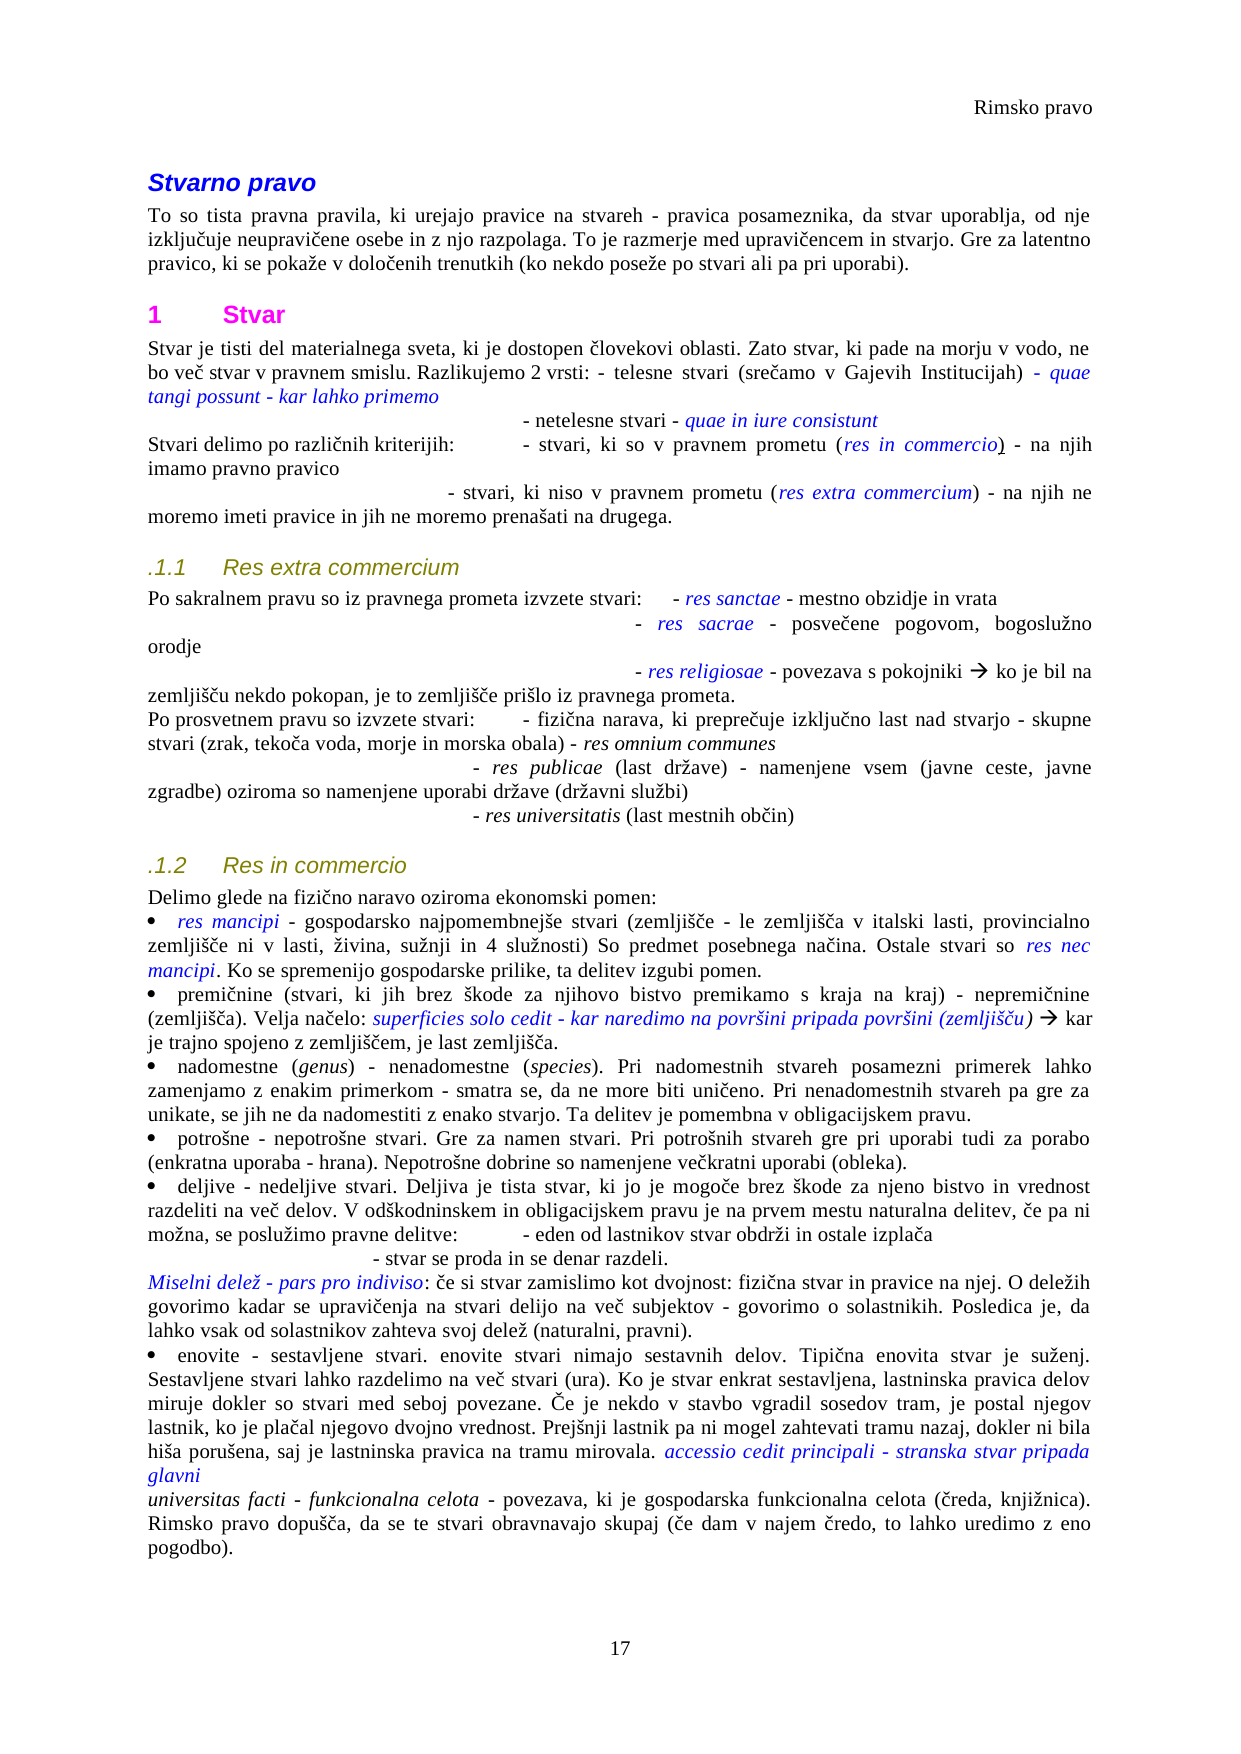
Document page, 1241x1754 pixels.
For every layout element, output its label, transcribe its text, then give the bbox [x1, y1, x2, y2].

subtitle Stvar [148, 300, 1092, 329]
subtitle Res in commercio [148, 852, 1092, 879]
text Delimo glede na fizično naravo oziroma ekonomski pomen: [148, 885, 1092, 909]
text - res universitatis (last mestnih občin) [148, 803, 1092, 827]
list premičnine (stvari, ki jih brez škode za njihovo bistvo premikamo s kraja na kraj) - nepremičnine (zemljišča). Velja načelo: superficies solo cedit - kar naredimo na površini pripada površini (zemljišču)  kar je trajno spojeno z zemljiščem, je last zemljišča. [148, 981, 1092, 1054]
text - res publicae (last države) - namenjene vsem (javne ceste, javne zgradbe) oziroma so namenjene uporabi države (državni službi) [148, 755, 1092, 803]
text To so tista pravna pravila, ki urejajo pravice na stvareh - pravica posameznika, da stvar uporablja, od nje izključuje neupravičene osebe in z njo razpolaga. To je razmerje med upravičencem in stvarjo. Gre za latentno pravico, ki se pokaže v določenih trenutkih (ko nekdo poseže po stvari ali pa pri uporabi). [148, 203, 1092, 275]
text - res sacrae - posvečene pogovom, bogoslužno orodje [148, 610, 1092, 658]
text universitas facti - funkcionalna celota - povezava, ki je gospodarska funkcionalna celota (čreda, knjižnica). Rimsko pravo dopušča, da se te stvari obravnavajo skupaj (če dam v najem čredo, to lahko uredimo z eno pogodbo). [148, 1487, 1092, 1559]
text 123 [148, 118, 1092, 143]
text - stvari, ki niso v pravnem prometu (res extra commercium) - na njih ne moremo imeti pravice in jih ne moremo prenašati na drugega. [148, 480, 1092, 528]
list nadomestne (genus) - nenadomestne (species). Pri nadomestnih stvareh posamezni primerek lahko zamenjamo z enakim primerkom - smatra se, da ne more biti uničeno. Pri nenadomestnih stvareh pa gre za unikate, se jih ne da nadomestiti z enako stvarjo. Ta delitev je pomembna v obligacijskem pravu. [148, 1054, 1092, 1126]
text Stvari delimo po različnih kriterijih: - stvari, ki so v pravnem prometu (res in commercio) - na njih imamo pravno pravico [148, 432, 1092, 480]
list enovite - sestavljene stvari. enovite stvari nimajo sestavnih delov. Tipična enovita stvar je suženj. Sestavljene stvari lahko razdelimo na več stvari (ura). Ko je stvar enkrat sestavljena, lastninska pravica delov miruje dokler so stvari med seboj povezane. Če je nekdo v stavbo vgradil sosedov tram, je postal njegov lastnik, ko je plačal njegovo dvojno vrednost. Prejšnji lastnik pa ni mogel zahtevati tramu nazaj, dokler ni bila hiša porušena, saj je lastninska pravica na tramu mirovala. accessio cedit principali - stranska stvar pripada glavni [148, 1342, 1092, 1487]
text Po sakralnem pravu so iz pravnega prometa izvzete stvari: - res sanctae - mestno obzidje in vrata [148, 586, 1092, 610]
list res mancipi - gospodarsko najpomembnejše stvari (zemljišče - le zemljišča v italski lasti, provincialno zemljišče ni v lasti, živina, sužnji in 4 služnosti) So predmet posebnega načina. Ostale stvari so res nec mancipi. Ko se spremenijo gospodarske prilike, ta delitev izgubi pomen. [148, 909, 1092, 981]
list potrošne - nepotrošne stvari. Gre za namen stvari. Pri potrošnih stvareh gre pri uporabi tudi za porabo (enkratna uporaba - hrana). Nepotrošne dobrine so namenjene večkratni uporabi (obleka). [148, 1126, 1092, 1174]
text Po prosvetnem pravu so izvzete stvari: - fizična narava, ki preprečuje izključno last nad stvarjo - skupne stvari (zrak, tekoča voda, morje in morska obala) - res omnium communes [148, 707, 1092, 755]
list deljive - nedeljive stvari. Deljiva je tista stvar, ki jo je mogoče brez škode za njeno bistvo in vrednost razdeliti na več delov. V odškodninskem in obligacijskem pravu je na prvem mestu naturalna delitev, če pa ni možna, se poslužimo pravne delitve: - eden od lastnikov stvar obdrži in ostale izplača [148, 1174, 1092, 1246]
text - stvar se proda in se denar razdeli. [148, 1246, 1092, 1270]
subtitle Stvarno pravo [148, 168, 1092, 197]
text Miselni delež - pars pro indiviso: če si stvar zamislimo kot dvojnost: fizična stvar in pravice na njej. O deležih govorimo kadar se upravičenja na stvari delijo na več subjektov - govorimo o solastnikih. Posledica je, da lahko vsak od solastnikov zahteva svoj delež (naturalni, pravni). [148, 1270, 1092, 1342]
text Stvar je tisti del materialnega sveta, ki je dostopen človekovi oblasti. Zato stvar, ki pade na morju v vodo, ne bo več stvar v pravnem smislu. Razlikujemo 2 vrsti: - telesne stvari (srečamo v Gajevih Institucijah) - quae tangi possunt - kar lahko primemo [148, 335, 1092, 408]
subtitle Res extra commercium [148, 553, 1092, 580]
text - netelesne stvari - quae in iure consistunt [148, 408, 1092, 432]
text - res religiosae - povezava s pokojniki  ko je bil na zemljišču nekdo pokopan, je to zemljišče prišlo iz pravnega prometa. [148, 658, 1092, 707]
